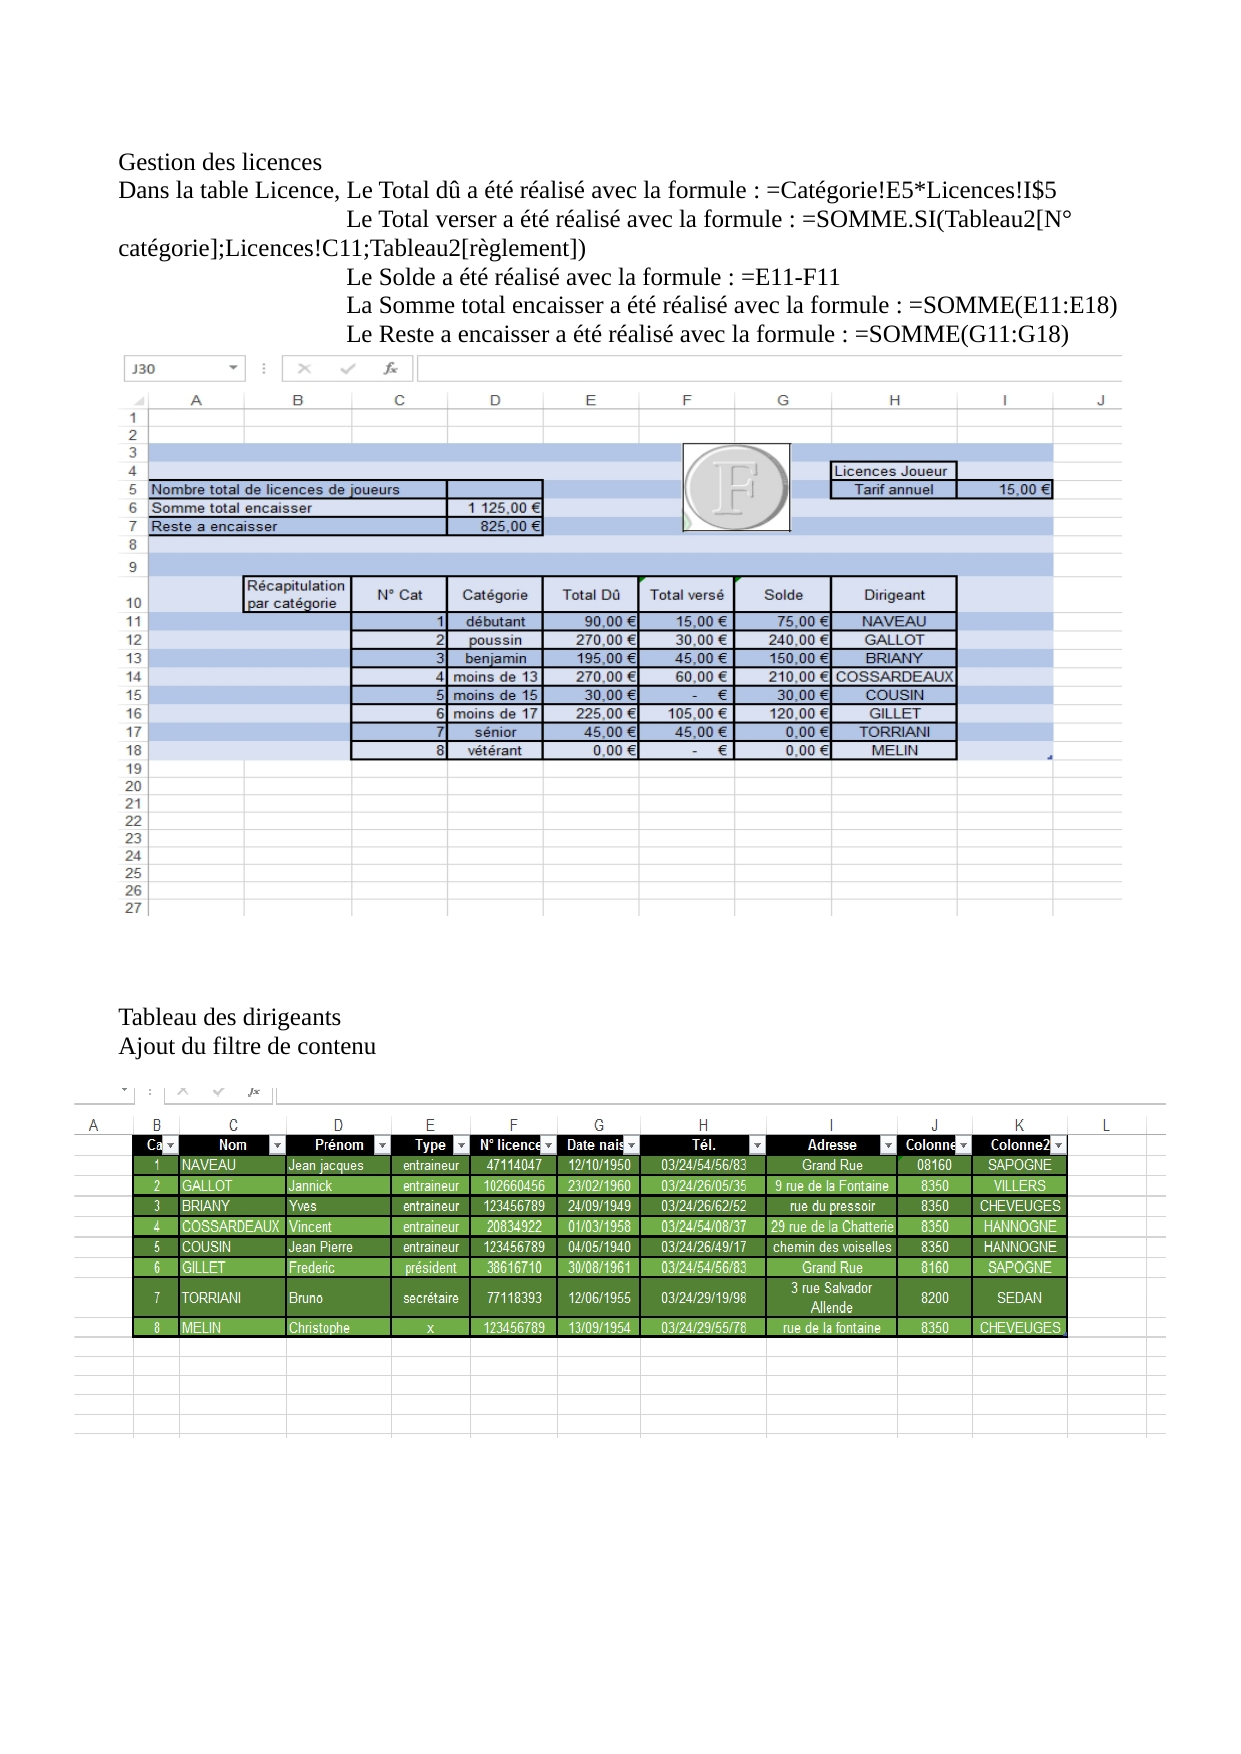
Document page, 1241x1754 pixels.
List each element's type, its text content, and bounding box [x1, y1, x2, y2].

text Gestion des licences [118, 147, 1122, 176]
text Tableau des dirigeants [118, 1002, 1122, 1031]
picture [118, 348, 1123, 916]
picture [74, 1088, 1166, 1438]
text Ajout du filtre de contenu [118, 1031, 1122, 1060]
text La Somme total encaisser a été réalisé avec la formule : =SOMME(E11:E18) [118, 291, 1122, 319]
text Dans la table Licence, Le Total dû a été réalisé avec la formule : =Catégorie!E5*Licences!I$5 [118, 176, 1122, 204]
text Le Total verser a été réalisé avec la formule : =SOMME.SI(Tableau2[N° catégorie];Licences!C11;Tableau2[règlement]) [118, 204, 1122, 262]
text Le Solde a été réalisé avec la formule : =E11-F11 [118, 262, 1122, 291]
text Le Reste a encaisser a été réalisé avec la formule : =SOMME(G11:G18) [118, 319, 1122, 348]
